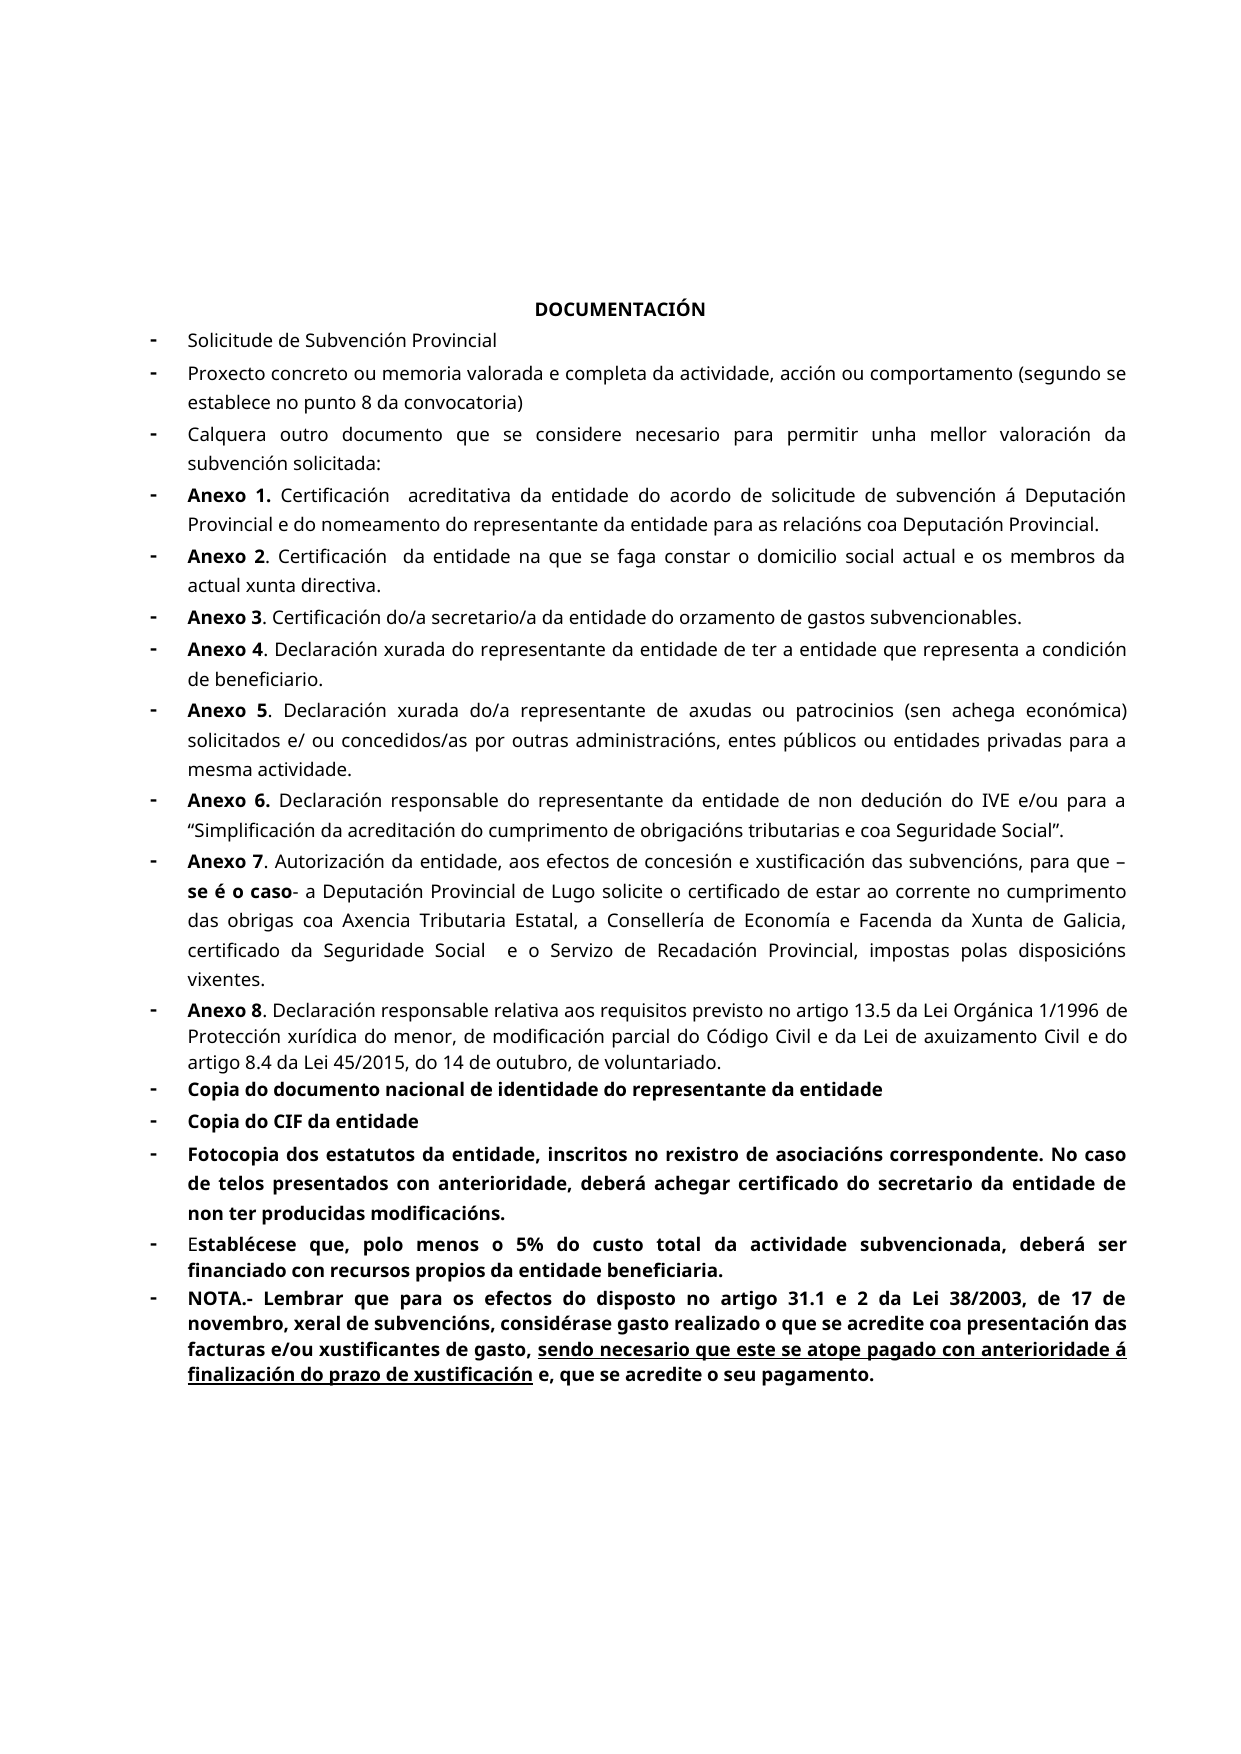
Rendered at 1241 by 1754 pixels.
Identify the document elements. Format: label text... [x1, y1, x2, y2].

list Solicitude de Subvención Provincial [150, 326, 1128, 354]
list Proxecto concreto ou memoria valorada e completa da actividade, acción ou comportamento (segundo se establece no punto 8 da convocatoria) [150, 358, 1128, 415]
list Anexo 5. Declaración xurada do/a representante de axudas ou patrocinios (sen achega económica) solicitados e/ ou concedidos/as por outras administracións, entes públicos ou entidades privadas para a mesma actividade. [150, 695, 1128, 782]
list Fotocopia dos estatutos da entidade, inscritos no rexistro de asociacións correspondente. No caso de telos presentados con anterioridade, deberá achegar certificado do secretario da entidade de non ter producidas modificacións. [150, 1139, 1128, 1225]
list Establécese que, polo menos o 5% do custo total da actividade subvencionada, deberá ser financiado con recursos propios da entidade beneficiaria. [150, 1229, 1128, 1283]
list Anexo 3. Certificación do/a secretario/a da entidade do orzamento de gastos subvencionables. [150, 602, 1128, 630]
list NOTA.- Lembrar que para os efectos do disposto no artigo 31.1 e 2 da Lei 38/2003, de 17 de novembro, xeral de subvencións, considérase gasto realizado o que se acredite coa presentación das facturas e/ou xustificantes de gasto, sendo necesario que este se atope pagado con anterioridade á finalización do prazo de xustificación e, que se acredite o seu pagamento. [150, 1283, 1128, 1387]
list Copia do documento nacional de identidade do representante da entidade [150, 1074, 1128, 1102]
text DOCUMENTACIÓN [112, 296, 1128, 322]
list Anexo 1. Certificación acreditativa da entidade do acordo de solicitude de subvención á Deputación Provincial e do nomeamento do representante da entidade para as relacións coa Deputación Provincial. [150, 480, 1128, 537]
list Anexo 7. Autorización da entidade, aos efectos de concesión e xustificación das subvencións, para que – se é o caso- a Deputación Provincial de Lugo solicite o certificado de estar ao corrente no cumprimento das obrigas coa Axencia Tributaria Estatal, a Consellería de Economía e Facenda da Xunta de Galicia, certificado da Seguridade Social e o Servizo de Recadación Provincial, impostas polas disposicións vixentes. [150, 847, 1128, 992]
list Calquera outro documento que se considere necesario para permitir unha mellor valoración da subvención solicitada: [150, 419, 1128, 476]
list Anexo 8. Declaración responsable relativa aos requisitos previsto no artigo 13.5 da Lei Orgánica 1/1996 de Protección xurídica do menor, de modificación parcial do Código Civil e da Lei de axuizamento Civil e do artigo 8.4 da Lei 45/2015, do 14 de outubro, de voluntariado. [150, 995, 1128, 1074]
list Copia do CIF da entidade [150, 1107, 1128, 1135]
list Anexo 4. Declaración xurada do representante da entidade de ter a entidade que representa a condición de beneficiario. [150, 634, 1128, 691]
list Anexo 2. Certificación da entidade na que se faga constar o domicilio social actual e os membros da actual xunta directiva. [150, 541, 1128, 598]
list Anexo 6. Declaración responsable do representante da entidade de non dedución do IVE e/ou para a “Simplificación da acreditación do cumprimento de obrigacións tributarias e coa Seguridade Social”. [150, 786, 1128, 843]
